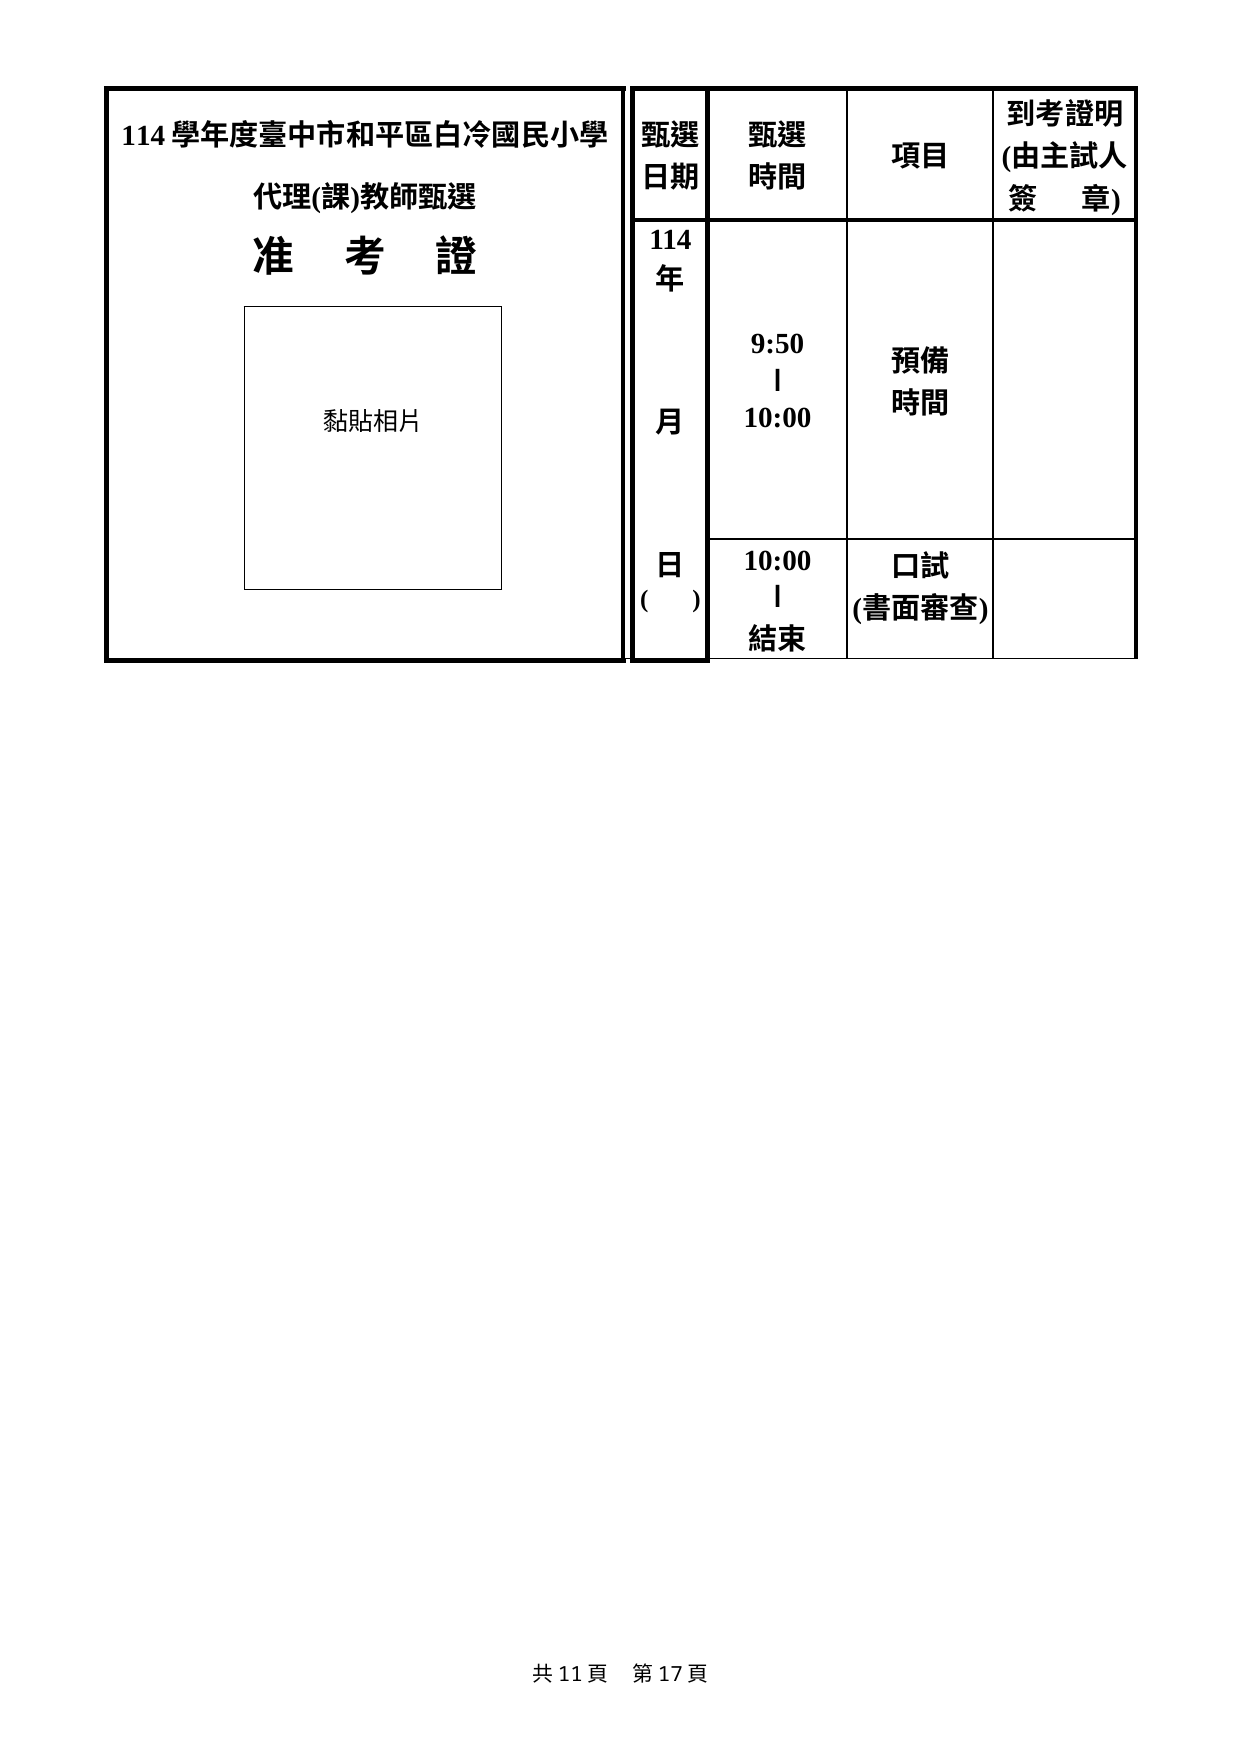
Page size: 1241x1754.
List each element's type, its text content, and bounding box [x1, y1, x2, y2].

table_cell 預備 時間 [848, 222, 992, 538]
table_cell [994, 222, 1134, 538]
table_cell 10:00 ∣ 結束 [710, 540, 846, 658]
table_header 項目 [848, 91, 992, 217]
table_cell [994, 540, 1134, 658]
table_header 甄選 時間 [710, 91, 846, 217]
table_cell 114 年 月 日 ( ) [635, 222, 705, 658]
table_header 114學年度臺中市和平區白冷國民小學 代理(課)教師甄選 准 考 證 姓名：________________ 准考證 號 碼：____________________ 附記：1.本證請隨身攜帶。 2.每項應試時，請準時到達。 3.甄選地點：臺中市白冷國小 甄選類別：國小鐘點代課教師 [109, 91, 621, 658]
table_header 到考證明 (由主試人 簽 章) [994, 91, 1134, 217]
table_cell 9:50 ∣ 10:00 [710, 222, 846, 538]
table_cell 口試 (書面審查) [848, 540, 992, 658]
table_header [625, 86, 630, 658]
table_header 甄選 日期 [635, 91, 705, 217]
